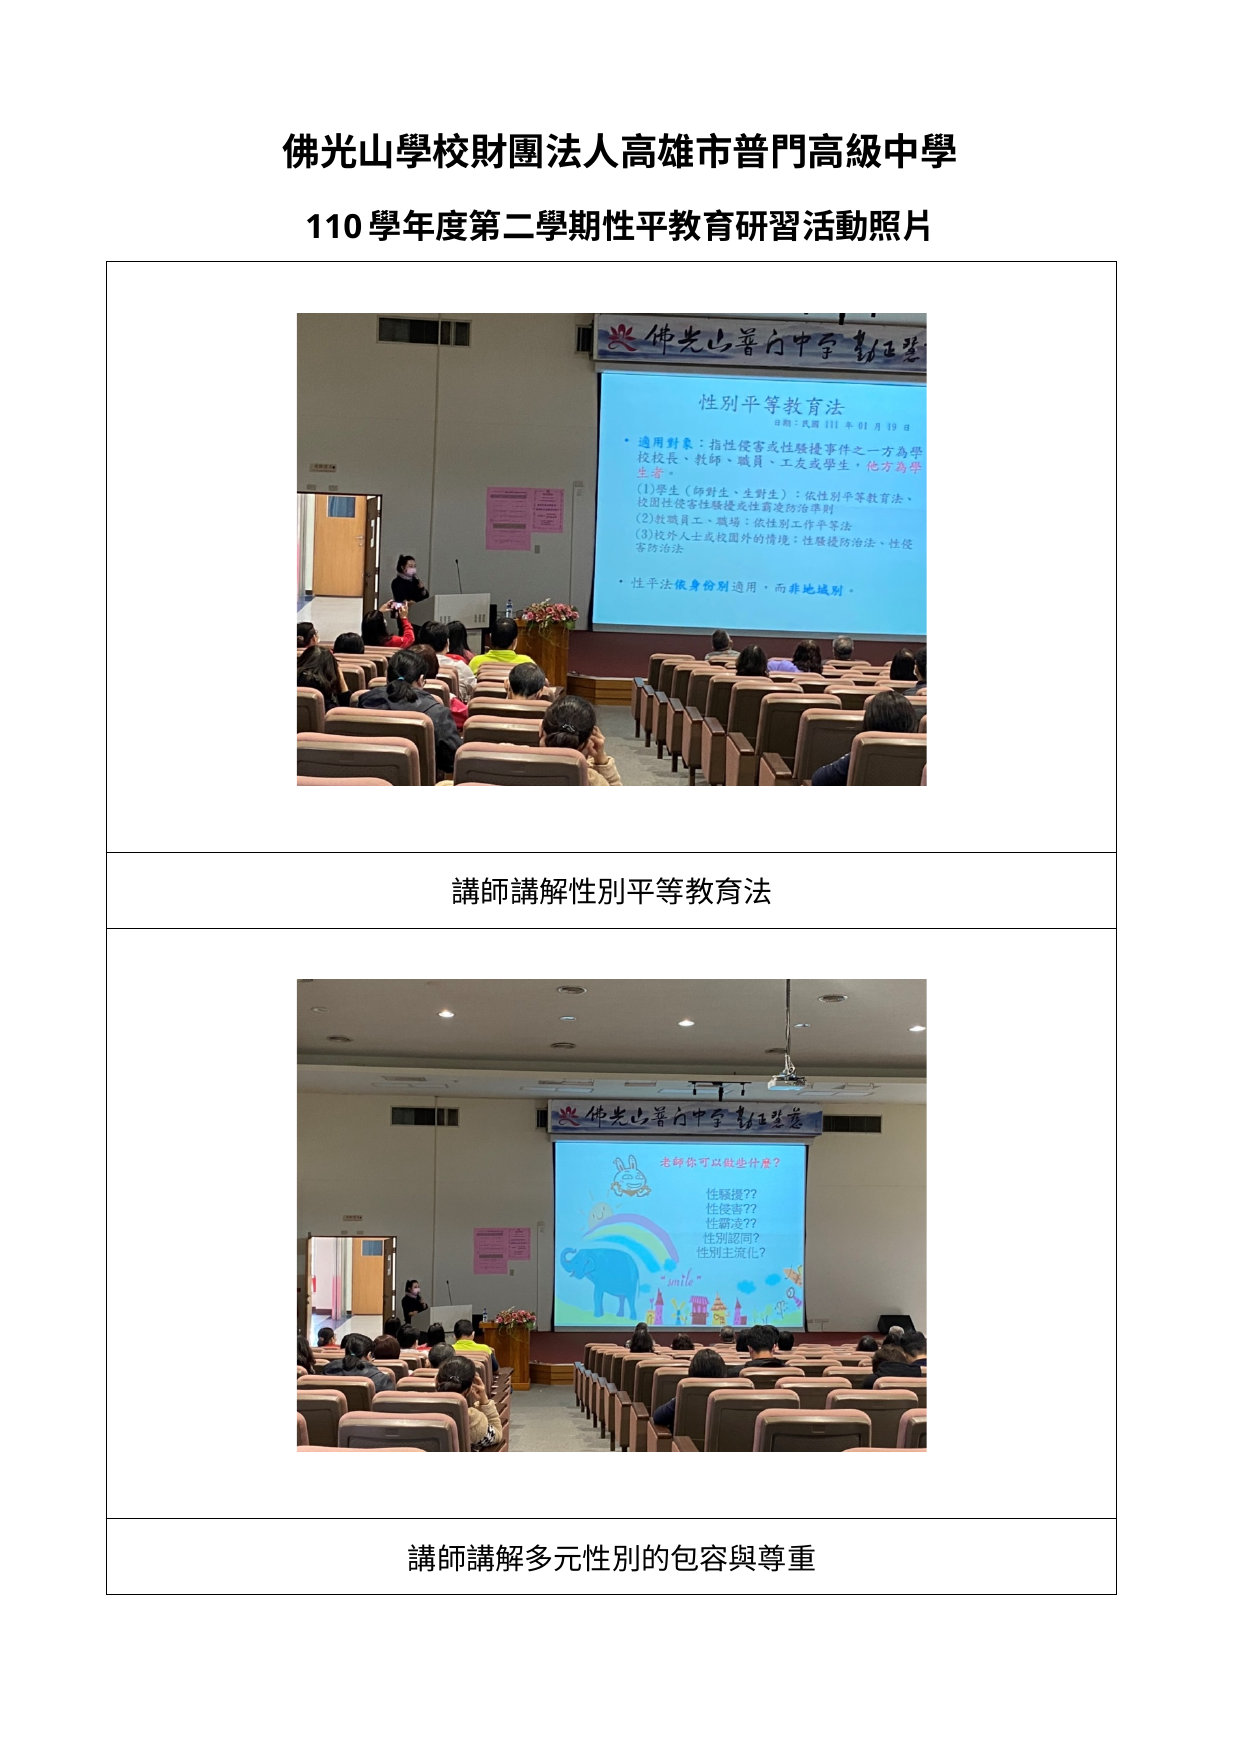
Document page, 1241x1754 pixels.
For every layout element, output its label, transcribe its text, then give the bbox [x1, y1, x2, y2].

text 佛光山學校財團法人高雄市普門高級中學 [118, 111, 1122, 186]
text 110學年度第二學期性平教育研習活動照片 [118, 186, 1122, 261]
table_header [107, 262, 1116, 852]
picture [296, 979, 927, 1452]
table_cell 講師講解性別平等教育法 [107, 853, 1116, 928]
table_cell 講師講解多元性別的包容與尊重 [107, 1519, 1116, 1594]
table_cell [107, 929, 1116, 1518]
picture [296, 313, 927, 786]
